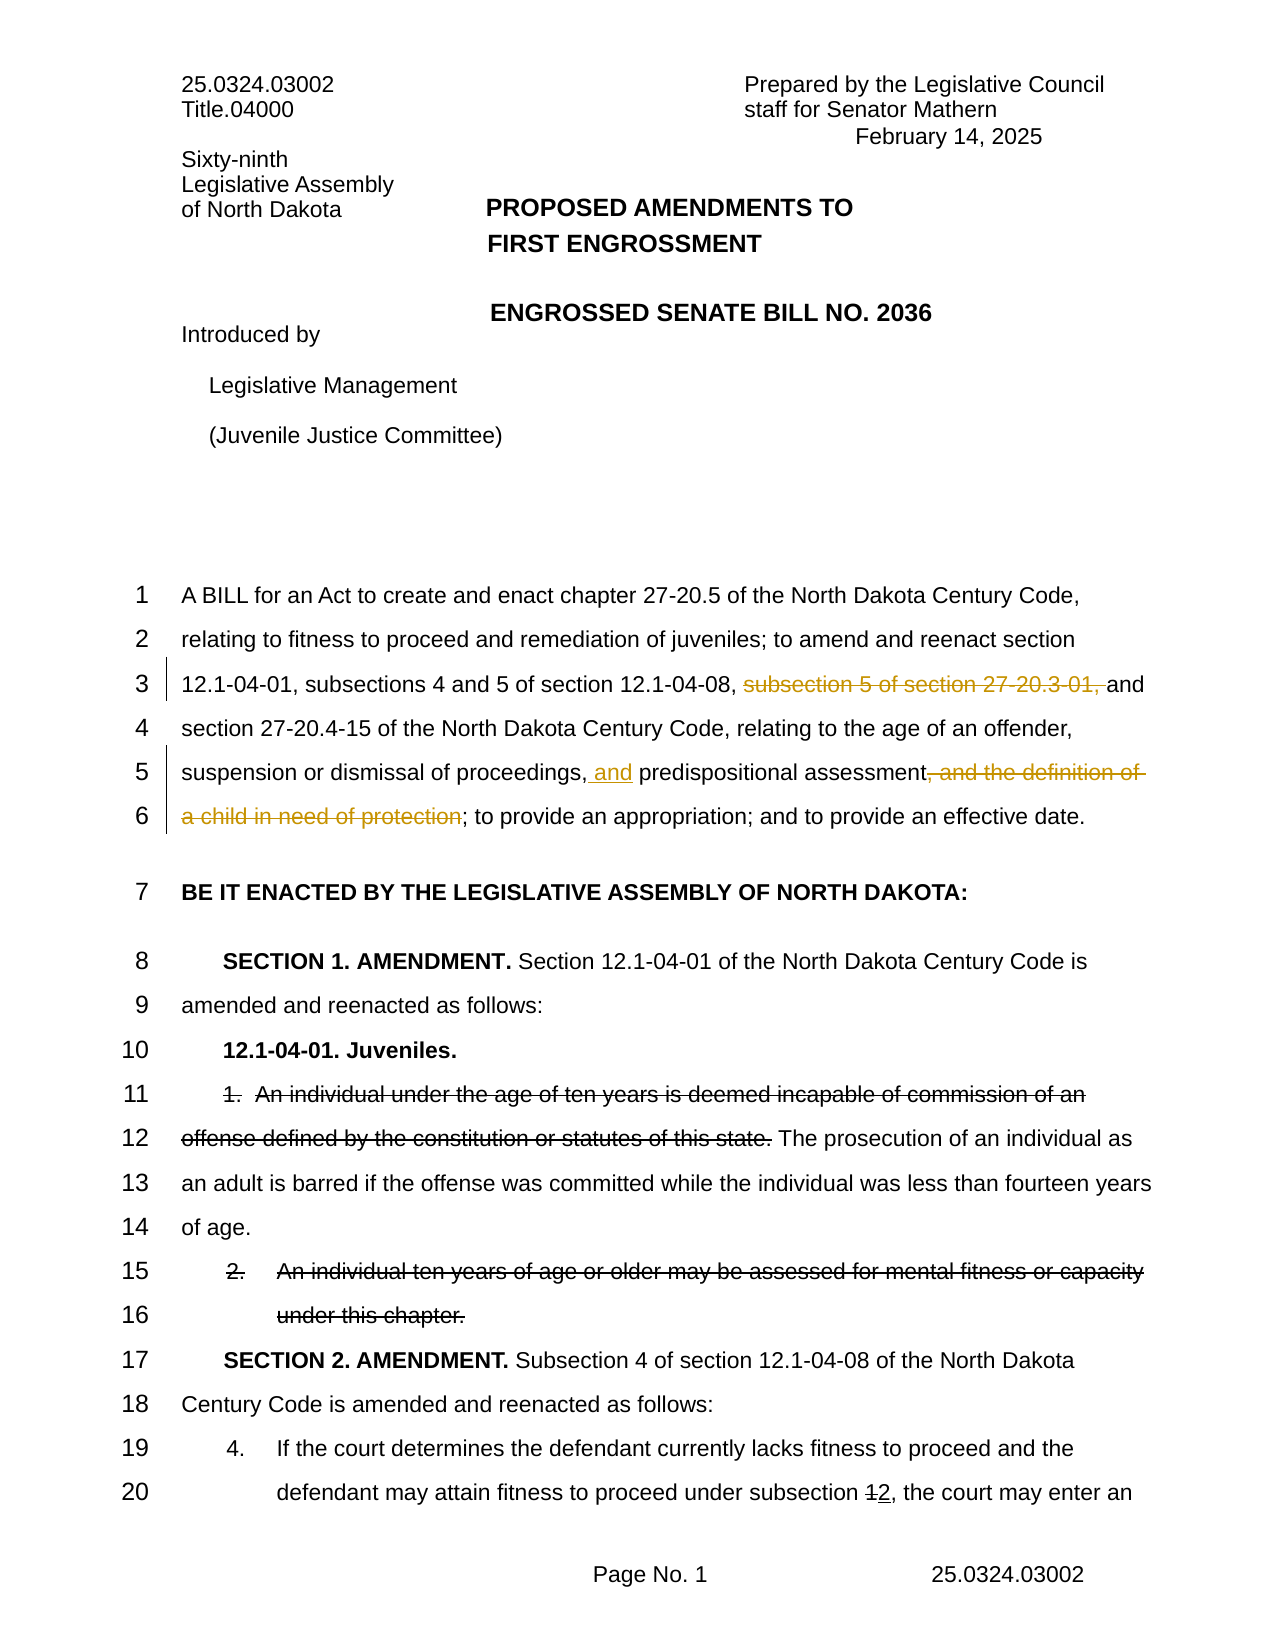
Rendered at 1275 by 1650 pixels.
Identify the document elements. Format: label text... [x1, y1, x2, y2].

text Legislative Assembly [181, 173, 1154, 198]
title A BILL for an Act to create and enact chapter 27‑20.5 of the North Dakota Century Code, relating to fitness to proceed and remediation of juveniles; to amend and reenact section 12.1‑04‑01, subsections 4 and 5 of section 12.1‑04‑08, and section 27‑20.4‑15 of the North Dakota Century Code, relating to the age of an offender, suspension or dismissal of proceedings, and predispositional assessment; to provide an appropriation; and to provide an effective date. [181, 568, 1154, 834]
table_header 25.0324.03002 Title.04000 [181, 73, 744, 123]
subtitle 12.1‑04‑01. Juveniles. [181, 1023, 1154, 1067]
table_cell Sixty-ninth [181, 123, 744, 173]
text 1. An individual under the age of ten years is deemed incapable of commission of an offense defined by the constitution or statutes of this state. The prosecution of an individual as an adult is barred if the offense was committed while the individual was less than fourteen years of age. [181, 1067, 1154, 1244]
text 2. An individual ten years of age or older may be assessed for mental fitness or capacity under this chapter. [181, 1244, 1154, 1333]
text (Juvenile Justice Committee) [208, 425, 1154, 448]
text SECTION 1. AMENDMENT. Section 12.1‑04‑01 of the North Dakota Century Code is amended and reenacted as follows: [181, 934, 1154, 1023]
title PROPOSED AMENDMENTS TO [486, 192, 872, 221]
text BE IT ENACTED BY THE LEGISLATIVE ASSEMBLY OF NORTH DAKOTA: [181, 865, 1154, 909]
title FIRST ENGROSSMENT [487, 231, 762, 258]
table_cell February 14, 2025 [744, 123, 1153, 173]
text 4. If the court determines the defendant currently lacks fitness to proceed and the defendant may attain fitness to proceed under subsection 12, the court may enter an [181, 1421, 1154, 1510]
text SECTION 2. AMENDMENT. Subsection 4 of section 12.1‑04‑08 of the North Dakota Century Code is amended and reenacted as follows: [181, 1333, 1154, 1421]
text of North Dakota [181, 198, 1154, 223]
text Introduced by [181, 323, 1154, 348]
table_header Prepared by the Legislative Council staff for Senator Mathern [744, 73, 1153, 123]
text Legislative Management [208, 375, 1154, 398]
title ENGROSSED Senate BILL NO. 2036 [490, 297, 932, 326]
